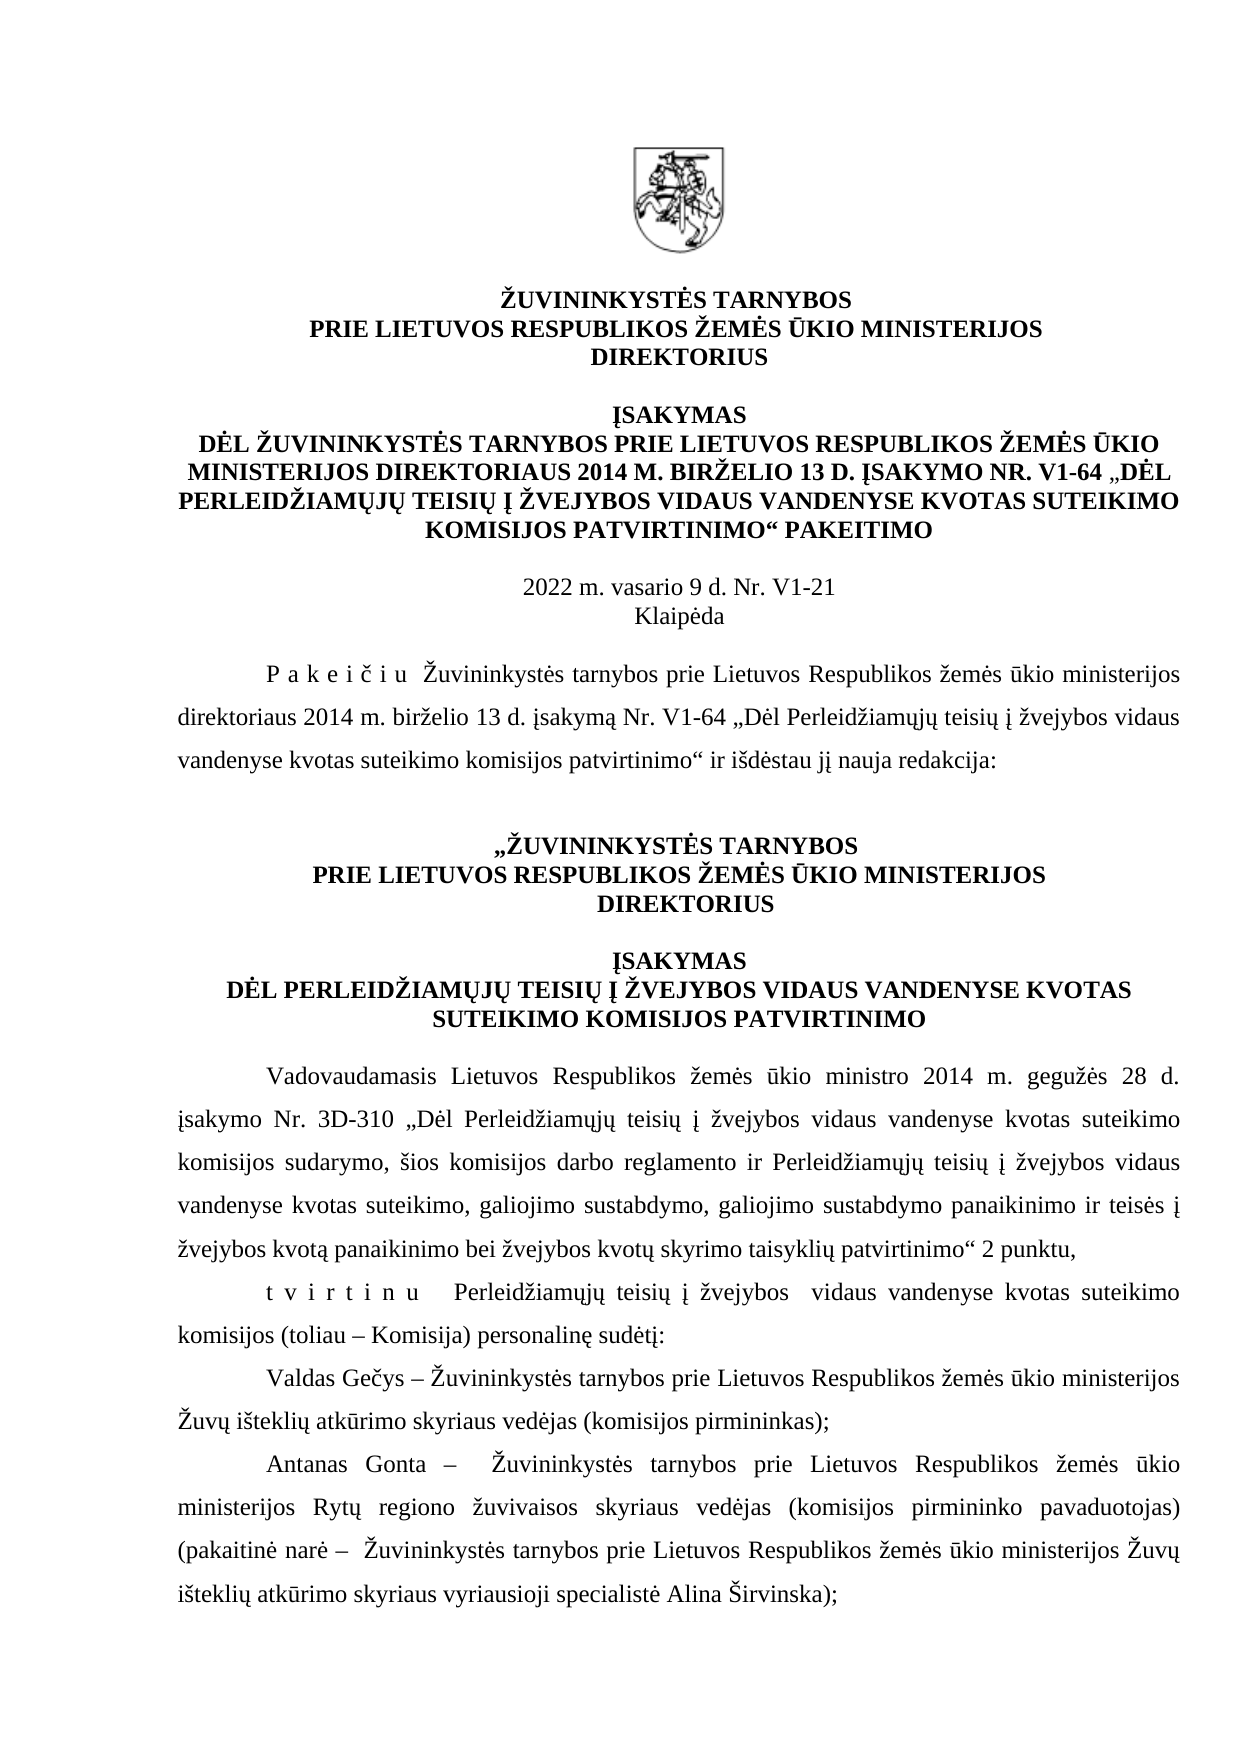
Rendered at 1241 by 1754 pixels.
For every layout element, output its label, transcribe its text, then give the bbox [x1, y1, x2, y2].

text Valdas Gečys – Žuvininkystės tarnybos prie Lietuvos Respublikos žemės ūkio ministerijos Žuvų išteklių atkūrimo skyriaus vedėjas (komisijos pirmininkas); [177, 1363, 1181, 1435]
text t v i r t i n u Perleidžiamųjų teisių į žvejybos vidaus vandenyse kvotas suteikimo komisijos (toliau – Komisija) personalinę sudėtį: [177, 1277, 1181, 1349]
text ŽUVININKYSTĖS TARNYBOS [177, 285, 1181, 314]
text Antanas Gonta – Žuvininkystės tarnybos prie Lietuvos Respublikos žemės ūkio ministerijos Rytų regiono žuvivaisos skyriaus vedėjas (komisijos pirmininko pavaduotojas) (pakaitinė narė – Žuvininkystės tarnybos prie Lietuvos Respublikos žemės ūkio ministerijos Žuvų išteklių atkūrimo skyriaus vyriausioji specialistė Alina Širvinska); [177, 1449, 1181, 1607]
text DĖL PERLEIDŽIAMŲJŲ TEISIŲ Į ŽVEJYBOS VIDAUS VANDENYSE KVOTAS SUTEIKIMO KOMISIJOS PATVIRTINIMO [177, 975, 1181, 1032]
text ĮSAKYMAS [177, 400, 1181, 429]
text Klaipėda [177, 601, 1181, 630]
text PRIE LIETUVOS RESPUBLIKOS ŽEMĖS ŪKIO MINISTERIJOS [177, 314, 1181, 342]
text DĖL ŽUVININKYSTĖS TARNYBOS PRIE LIETUVOS RESPUBLIKOS ŽEMĖS ŪKIO MINISTERIJOS DIREKTORIAUS 2014 M. BIRŽELIO 13 D. ĮSAKYMO NR. V1-64 „DĖL PERLEIDŽIAMŲJŲ TEISIŲ Į ŽVEJYBOS VIDAUS VANDENYSE KVOTAS SUTEIKIMO KOMISIJOS PATVIRTINIMO“ PAKEITIMO [177, 429, 1181, 544]
text „ŽUVININKYSTĖS TARNYBOS [177, 831, 1181, 860]
text P a k e i č i u Žuvininkystės tarnybos prie Lietuvos Respublikos žemės ūkio ministerijos direktoriaus 2014 m. birželio 13 d. įsakymą Nr. V1-64 „Dėl Perleidžiamųjų teisių į žvejybos vidaus vandenyse kvotas suteikimo komisijos patvirtinimo“ ir išdėstau jį nauja redakcija: [177, 659, 1181, 774]
text 2022 m. vasario 9 d. Nr. V1-21 [177, 572, 1181, 601]
text ĮSAKYMAS [177, 946, 1181, 975]
text PRIE LIETUVOS RESPUBLIKOS ŽEMĖS ŪKIO MINISTERIJOS [177, 860, 1181, 889]
text DIREKTORIUS [177, 342, 1181, 371]
text Vadovaudamasis Lietuvos Respublikos žemės ūkio ministro 2014 m. gegužės 28 d. įsakymo Nr. 3D-310 „Dėl Perleidžiamųjų teisių į žvejybos vidaus vandenyse kvotas suteikimo komisijos sudarymo, šios komisijos darbo reglamento ir Perleidžiamųjų teisių į žvejybos vidaus vandenyse kvotas suteikimo, galiojimo sustabdymo, galiojimo sustabdymo panaikinimo ir teisės į žvejybos kvotą panaikinimo bei žvejybos kvotų skyrimo taisyklių patvirtinimo“ 2 punktu, [177, 1061, 1181, 1262]
text DIREKTORIUS [177, 889, 1181, 917]
